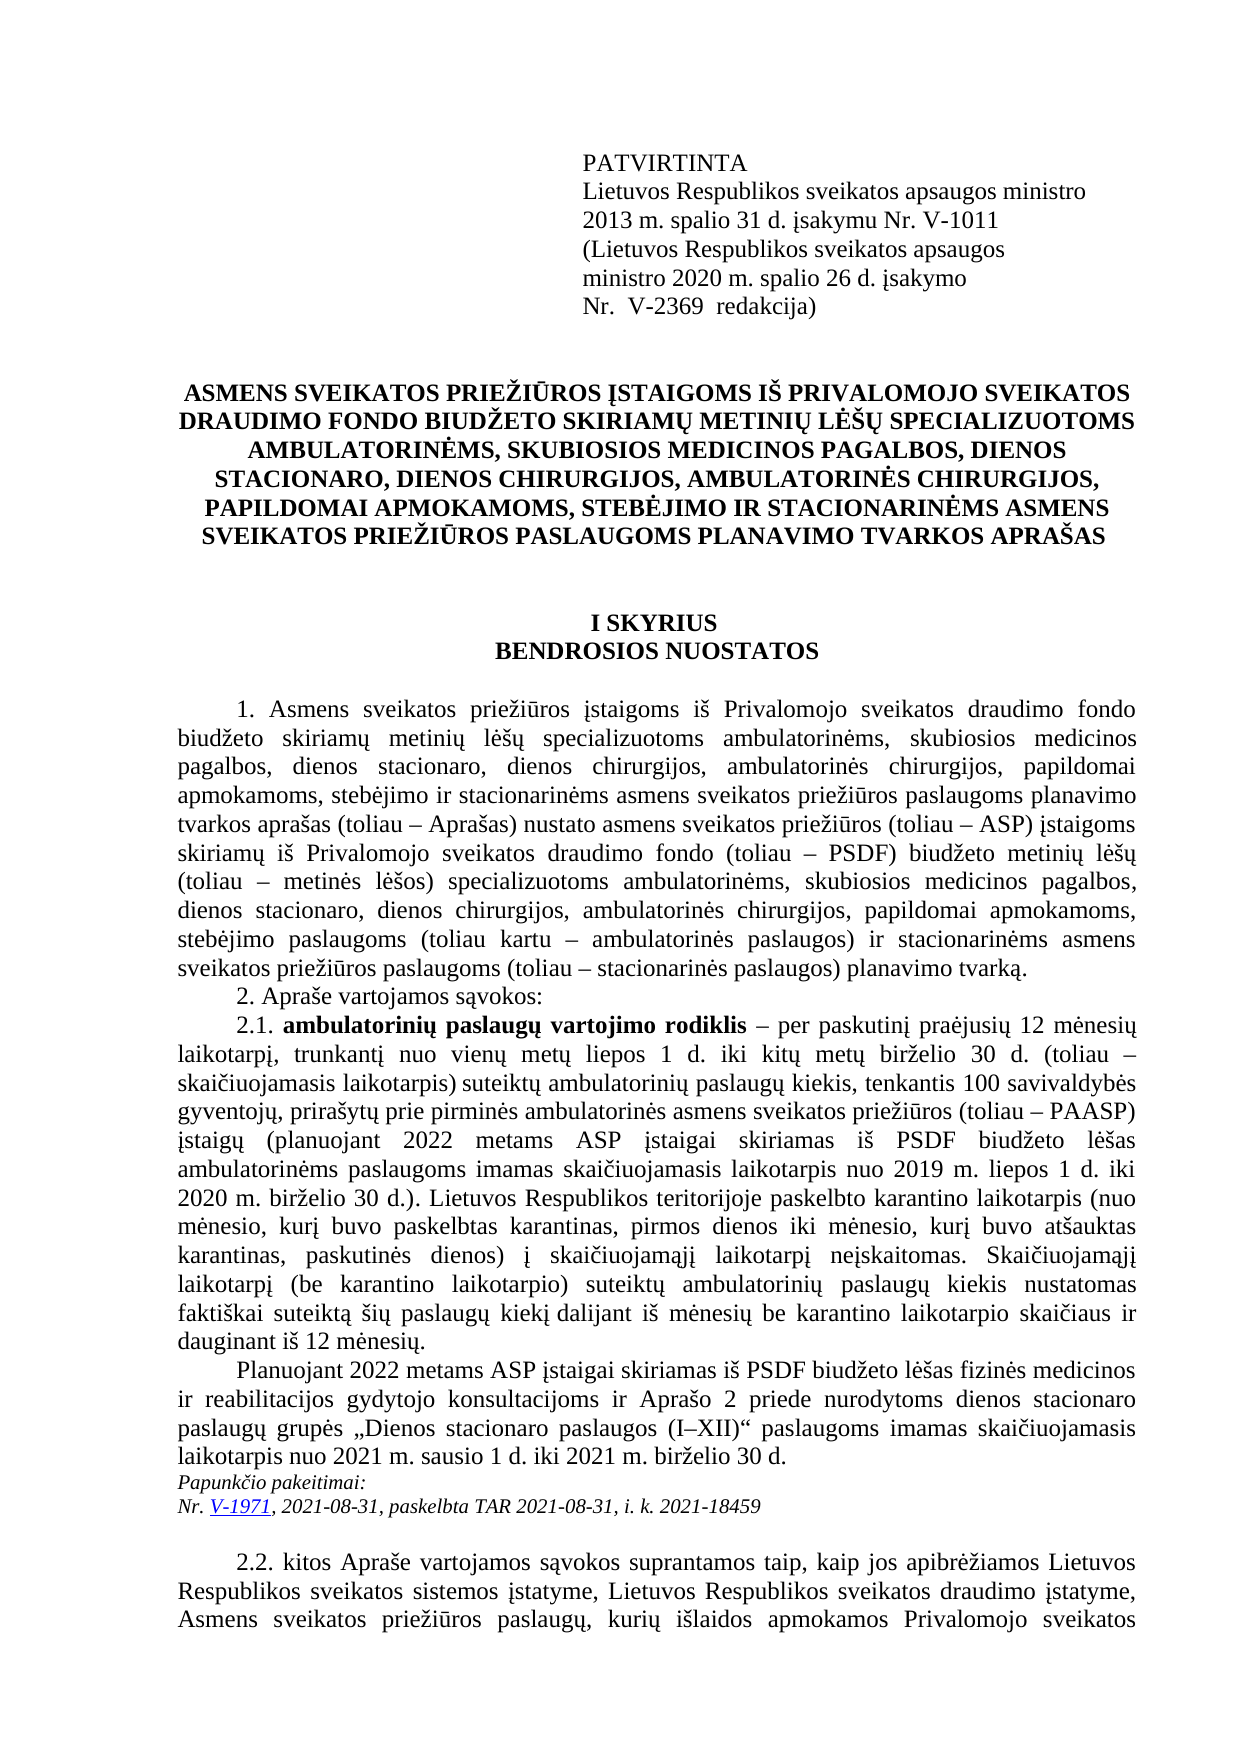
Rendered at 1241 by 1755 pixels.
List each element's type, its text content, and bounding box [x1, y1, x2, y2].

text I SKYRIUS [177, 608, 1137, 636]
text 1. Asmens sveikatos priežiūros įstaigoms iš Privalomojo sveikatos draudimo fondo biudžeto skiriamų metinių lėšų specializuotoms ambulatorinėms, skubiosios medicinos pagalbos, dienos stacionaro, dienos chirurgijos, ambulatorinės chirurgijos, papildomai apmokamoms, stebėjimo ir stacionarinėms asmens sveikatos priežiūros paslaugoms planavimo tvarkos aprašas (toliau – Aprašas) nustato asmens sveikatos priežiūros (toliau – ASP) įstaigoms skiriamų iš Privalomojo sveikatos draudimo fondo (toliau – PSDF) biudžeto metinių lėšų (toliau – metinės lėšos) specializuotoms ambulatorinėms, skubiosios medicinos pagalbos, dienos stacionaro, dienos chirurgijos, ambulatorinės chirurgijos, papildomai apmokamoms, stebėjimo paslaugoms (toliau kartu – ambulatorinės paslaugos) ir stacionarinėms asmens sveikatos priežiūros paslaugoms (toliau – stacionarinės paslaugos) planavimo tvarką. [177, 694, 1137, 981]
text BENDROSIOS NUOSTATOS [177, 636, 1137, 665]
text ministro 2020 m. spalio 26 d. įsakymo [582, 263, 1137, 291]
text 2013 m. spalio 31 d. įsakymu Nr. V-1011 [582, 205, 1137, 234]
text 2. Apraše vartojamos sąvokos: [177, 981, 1137, 1010]
text PATVIRTINTA [582, 148, 1137, 176]
text Lietuvos Respublikos sveikatos apsaugos ministro [582, 176, 1137, 205]
text (Lietuvos Respublikos sveikatos apsaugos [582, 234, 1137, 263]
text 2.1. ambulatorinių paslaugų vartojimo rodiklis – per paskutinį praėjusių 12 mėnesių laikotarpį, trunkantį nuo vienų metų liepos 1 d. iki kitų metų birželio 30 d. (toliau – skaičiuojamasis laikotarpis) suteiktų ambulatorinių paslaugų kiekis, tenkantis 100 savivaldybės gyventojų, prirašytų prie pirminės ambulatorinės asmens sveikatos priežiūros (toliau – PAASP) įstaigų (planuojant 2022 metams ASP įstaigai skiriamas iš PSDF biudžeto lėšas ambulatorinėms paslaugoms imamas skaičiuojamasis laikotarpis nuo 2019 m. liepos 1 d. iki 2020 m. birželio 30 d.). Lietuvos Respublikos teritorijoje paskelbto karantino laikotarpis (nuo mėnesio, kurį buvo paskelbtas karantinas, pirmos dienos iki mėnesio, kurį buvo atšauktas karantinas, paskutinės dienos) į skaičiuojamąjį laikotarpį neįskaitomas. Skaičiuojamąjį laikotarpį (be karantino laikotarpio) suteiktų ambulatorinių paslaugų kiekis nustatomas faktiškai suteiktą šių paslaugų kiekį dalijant iš mėnesių be karantino laikotarpio skaičiaus ir dauginant iš 12 mėnesių. [177, 1010, 1137, 1355]
text Nr. V-1971, 2021-08-31, paskelbta TAR 2021-08-31, i. k. 2021-18459 [177, 1494, 1137, 1518]
text ASMENS SVEIKATOS PRIEŽIŪROS ĮSTAIGOMS IŠ PRIVALOMOJO SVEIKATOS DRAUDIMO FONDO BIUDŽETO SKIRIAMŲ METINIŲ LĖŠŲ SPECIALIZUOTOMS AMBULATORINĖMS, SKUBIOSIOS MEDICINOS PAGALBOS, DIENOS STACIONARO, DIENOS CHIRURGIJOS, AMBULATORINĖS CHIRURGIJOS, PAPILDOMAI APMOKAMOMS, STEBĖJIMO IR STACIONARINĖMS ASMENS SVEIKATOS PRIEŽIŪROS PASLAUGOMS PLANAVIMO TVARKOS APRAŠAS [177, 378, 1137, 550]
text Planuojant 2022 metams ASP įstaigai skiriamas iš PSDF biudžeto lėšas fizinės medicinos ir reabilitacijos gydytojo konsultacijoms ir Aprašo 2 priede nurodytoms dienos stacionaro paslaugų grupės „Dienos stacionaro paslaugos (I–XII)“ paslaugoms imamas skaičiuojamasis laikotarpis nuo 2021 m. sausio 1 d. iki 2021 m. birželio 30 d. [177, 1355, 1137, 1470]
text Papunkčio pakeitimai: [177, 1470, 1137, 1494]
text 2.2. kitos Apraše vartojamos sąvokos suprantamos taip, kaip jos apibrėžiamos Lietuvos Respublikos sveikatos sistemos įstatyme, Lietuvos Respublikos sveikatos draudimo įstatyme, Asmens sveikatos priežiūros paslaugų, kurių išlaidos apmokamos Privalomojo sveikatos [177, 1547, 1137, 1633]
text Nr. V-2369 redakcija) [582, 291, 1137, 320]
